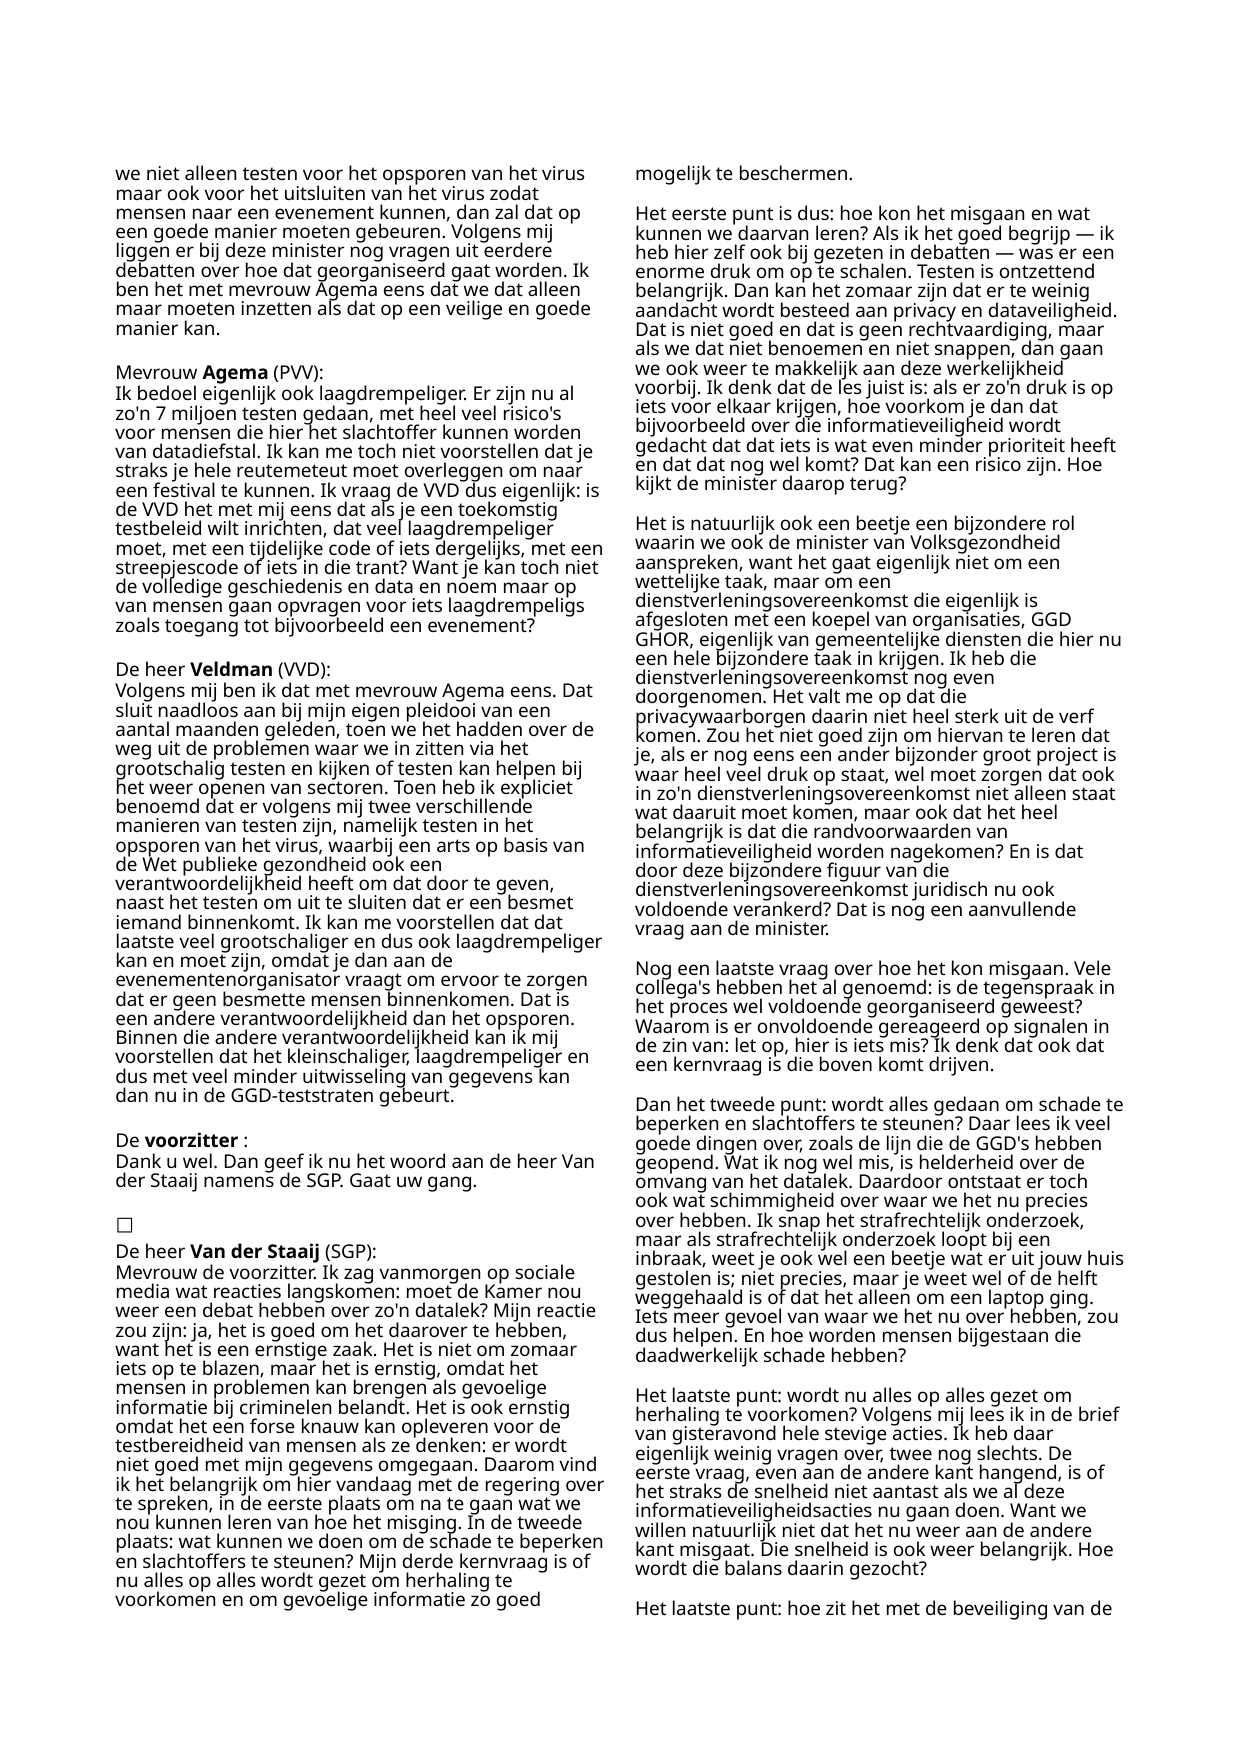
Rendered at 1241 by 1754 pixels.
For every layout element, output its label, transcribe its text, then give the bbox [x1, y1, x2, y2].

text Dan het tweede punt: wordt alles gedaan om schade te beperken en slachtoffers te steunen? Daar lees ik veel goede dingen over, zoals de lijn die de GGD's hebben geopend. Wat ik nog wel mis, is helderheid over de omvang van het datalek. Daardoor ontstaat er toch ook wat schimmigheid over waar we het nu precies over hebben. Ik snap het strafrechtelijk onderzoek, maar als strafrechtelijk onderzoek loopt bij een inbraak, weet je ook wel een beetje wat er uit jouw huis gestolen is; niet precies, maar je weet wel of de helft weggehaald is of dat het alleen om een laptop ging. Iets meer gevoel van waar we het nu over hebben, zou dus helpen. En hoe worden mensen bijgestaan die daadwerkelijk schade hebben? [635, 1096, 1125, 1366]
text ⬜ [115, 1212, 605, 1238]
text Nog een laatste vraag over hoe het kon misgaan. Vele collega's hebben het al genoemd: is de tegenspraak in het proces wel voldoende georganiseerd geweest? Waarom is er onvoldoende gereageerd op signalen in de zin van: let op, hier is iets mis? Ik denk dat ook dat een kernvraag is die boven komt drijven. [635, 960, 1125, 1075]
text Het is natuurlijk ook een beetje een bijzondere rol waarin we ook de minister van Volksgezondheid aanspreken, want het gaat eigenlijk niet om een wettelijke taak, maar om een dienstverleningsovereenkomst die eigenlijk is afgesloten met een koepel van organisaties, GGD GHOR, eigenlijk van gemeentelijke diensten die hier nu een hele bijzondere taak in krijgen. Ik heb die dienstverleningsovereenkomst nog even doorgenomen. Het valt me op dat die privacywaarborgen daarin niet heel sterk uit de verf komen. Zou het niet goed zijn om hiervan te leren dat je, als er nog eens een ander bijzonder groot project is waar heel veel druk op staat, wel moet zorgen dat ook in zo'n dienstverleningsovereenkomst niet alleen staat wat daaruit moet komen, maar ook dat het heel belangrijk is dat die randvoorwaarden van informatieveiligheid worden nagekomen? En is dat door deze bijzondere figuur van die dienstverleningsovereenkomst juridisch nu ook voldoende verankerd? Dat is nog een aanvullende vraag aan de minister. [635, 515, 1125, 939]
text we niet alleen testen voor het opsporen van het virus maar ook voor het uitsluiten van het virus zodat mensen naar een evenement kunnen, dan zal dat op een goede manier moeten gebeuren. Volgens mij liggen er bij deze minister nog vragen uit eerdere debatten over hoe dat georganiseerd gaat worden. Ik ben het met mevrouw Agema eens dat we dat alleen maar moeten inzetten als dat op een veilige en goede manier kan. [115, 165, 605, 339]
text De heer Veldman (VVD): [115, 657, 605, 682]
text Het laatste punt: wordt nu alles op alles gezet om herhaling te voorkomen? Volgens mij lees ik in de brief van gisteravond hele stevige acties. Ik heb daar eigenlijk weinig vragen over, twee nog slechts. De eerste vraag, even aan de andere kant hangend, is of het straks de snelheid niet aantast als we al deze informatieveiligheidsacties nu gaan doen. Want we willen natuurlijk niet dat het nu weer aan de andere kant misgaat. Die snelheid is ook weer belangrijk. Hoe wordt die balans daarin gezocht? [635, 1387, 1125, 1579]
text Volgens mij ben ik dat met mevrouw Agema eens. Dat sluit naadloos aan bij mijn eigen pleidooi van een aantal maanden geleden, toen we het hadden over de weg uit de problemen waar we in zitten via het grootschalig testen en kijken of testen kan helpen bij het weer openen van sectoren. Toen heb ik expliciet benoemd dat er volgens mij twee verschillende manieren van testen zijn, namelijk testen in het opsporen van het virus, waarbij een arts op basis van de Wet publieke gezondheid ook een verantwoordelijkheid heeft om dat door te geven, naast het testen om uit te sluiten dat er een besmet iemand binnenkomt. Ik kan me voorstellen dat dat laatste veel grootschaliger en dus ook laagdrempeliger kan en moet zijn, omdat je dan aan de evenementenorganisator vraagt om ervoor te zorgen dat er geen besmette mensen binnenkomen. Dat is een andere verantwoordelijkheid dan het opsporen. Binnen die andere verantwoordelijkheid kan ik mij voorstellen dat het kleinschaliger, laagdrempeliger en dus met veel minder uitwisseling van gegevens kan dan nu in de GGD-teststraten gebeurt. [115, 682, 605, 1106]
text Het eerste punt is dus: hoe kon het misgaan en wat kunnen we daarvan leren? Als ik het goed begrijp — ik heb hier zelf ook bij gezeten in debatten — was er een enorme druk om op te schalen. Testen is ontzettend belangrijk. Dan kan het zomaar zijn dat er te weinig aandacht wordt besteed aan privacy en dataveiligheid. Dat is niet goed en dat is geen rechtvaardiging, maar als we dat niet benoemen en niet snappen, dan gaan we ook weer te makkelijk aan deze werkelijkheid voorbij. Ik denk dat de les juist is: als er zo'n druk is op iets voor elkaar krijgen, hoe voorkom je dan dat bijvoorbeeld over die informatieveiligheid wordt gedacht dat dat iets is wat even minder prioriteit heeft en dat dat nog wel komt? Dat kan een risico zijn. Hoe kijkt de minister daarop terug? [635, 205, 1125, 494]
text Het laatste punt: hoe zit het met de beveiliging van de [635, 1600, 1125, 1619]
text De heer Van der Staaij (SGP): [115, 1238, 605, 1264]
text Dank u wel. Dan geef ik nu het woord aan de heer Van der Staaij namens de SGP. Gaat uw gang. [115, 1153, 605, 1191]
text Mevrouw Agema (PVV): [115, 359, 605, 385]
text mogelijk te beschermen. [635, 165, 1125, 184]
text Mevrouw de voorzitter. Ik zag vanmorgen op sociale media wat reacties langskomen: moet de Kamer nou weer een debat hebben over zo'n datalek? Mijn reactie zou zijn: ja, het is goed om het daarover te hebben, want het is een ernstige zaak. Het is niet om zomaar iets op te blazen, maar het is ernstig, omdat het mensen in problemen kan brengen als gevoelige informatie bij criminelen belandt. Het is ook ernstig omdat het een forse knauw kan opleveren voor de testbereidheid van mensen als ze denken: er wordt niet goed met mijn gegevens omgegaan. Daarom vind ik het belangrijk om hier vandaag met de regering over te spreken, in de eerste plaats om na te gaan wat we nou kunnen leren van hoe het misging. In de tweede plaats: wat kunnen we doen om de schade te beperken en slachtoffers te steunen? Mijn derde kernvraag is of nu alles op alles wordt gezet om herhaling te voorkomen en om gevoelige informatie zo goed [115, 1264, 605, 1611]
text De voorzitter : [115, 1127, 605, 1153]
text Ik bedoel eigenlijk ook laagdrempeliger. Er zijn nu al zo'n 7 miljoen testen gedaan, met heel veel risico's voor mensen die hier het slachtoffer kunnen worden van datadiefstal. Ik kan me toch niet voorstellen dat je straks je hele reutemeteut moet overleggen om naar een festival te kunnen. Ik vraag de VVD dus eigenlijk: is de VVD het met mij eens dat als je een toekomstig testbeleid wilt inrichten, dat veel laagdrempeliger moet, met een tijdelijke code of iets dergelijks, met een streepjescode of iets in die trant? Want je kan toch niet de volledige geschiedenis en data en noem maar op van mensen gaan opvragen voor iets laagdrempeligs zoals toegang tot bijvoorbeeld een evenement? [115, 385, 605, 636]
